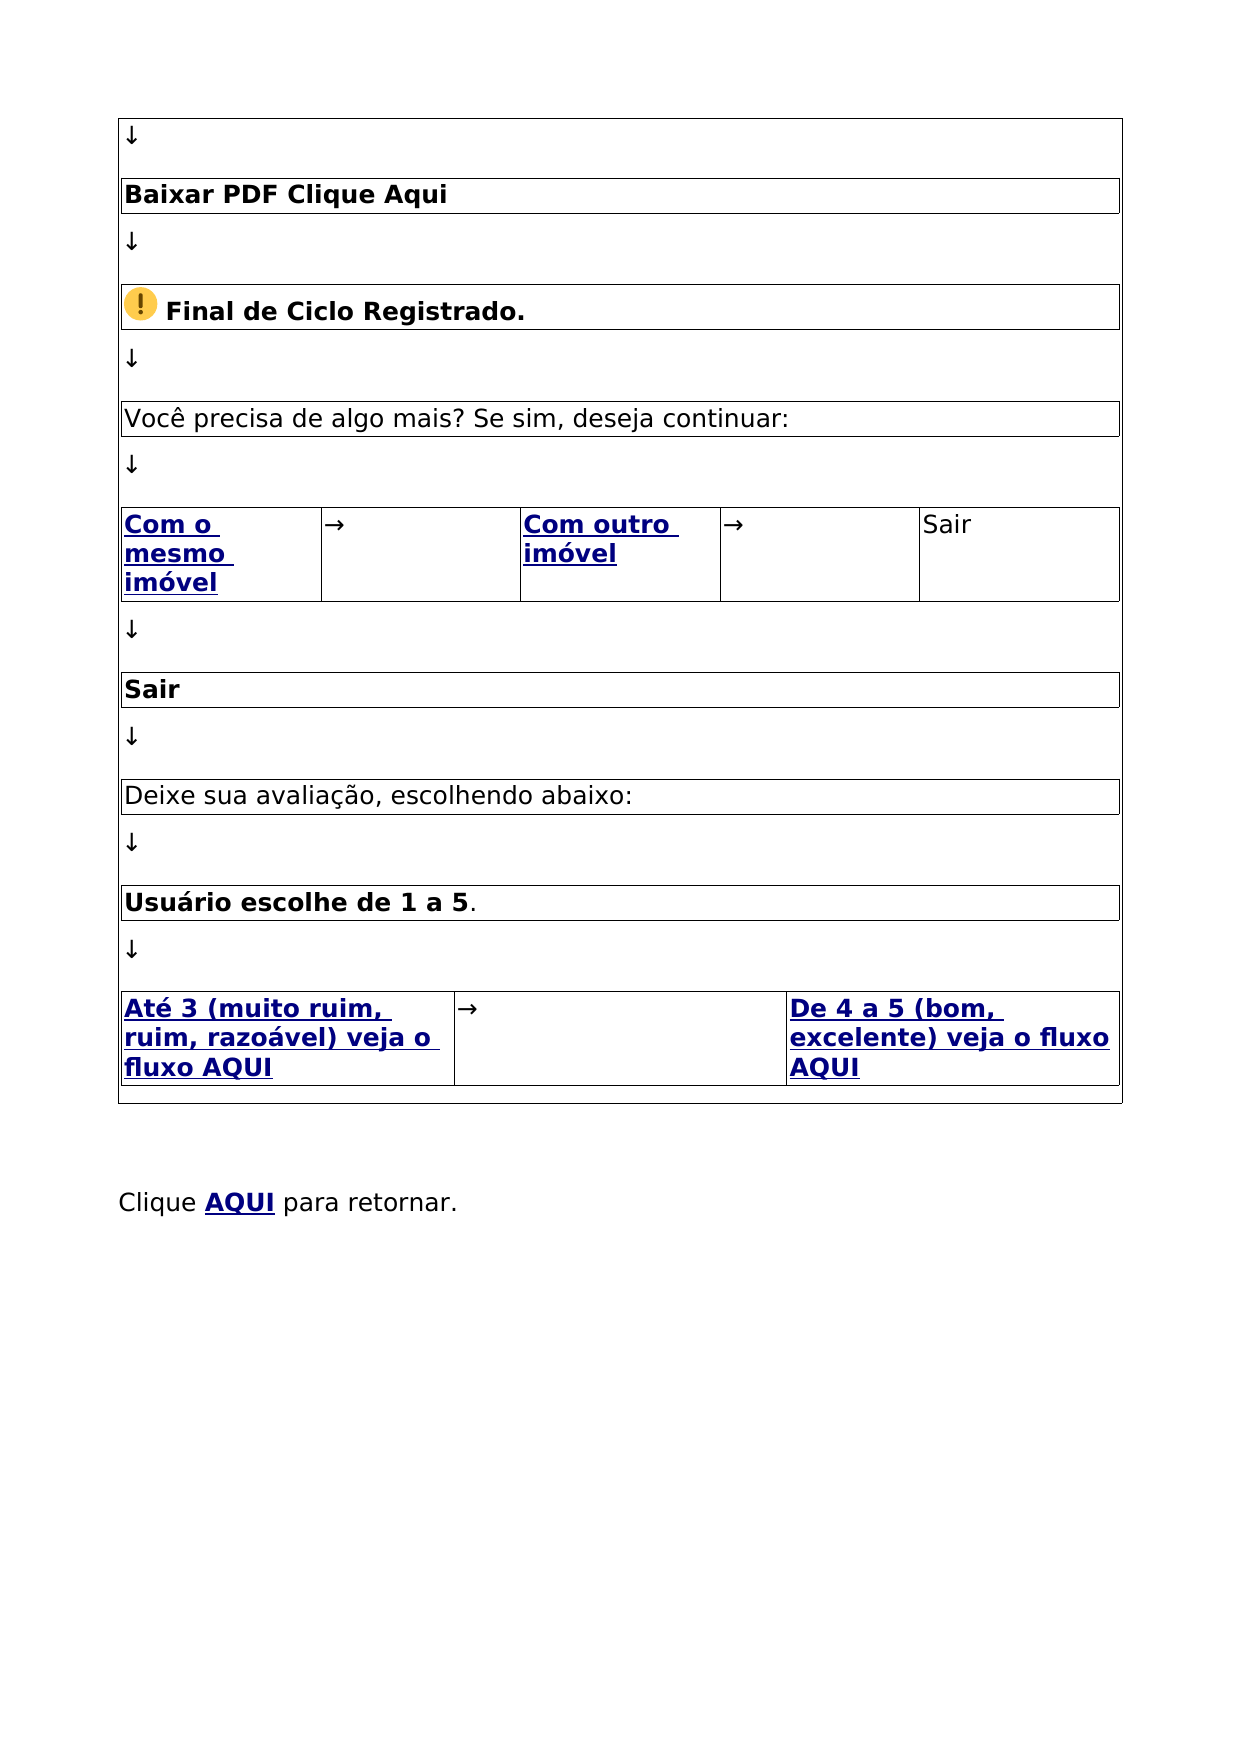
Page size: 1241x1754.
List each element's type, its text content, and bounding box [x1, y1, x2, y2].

table_header Com o mesmo imóvel [122, 508, 321, 601]
table_header ↓ ↓ ↓ ↓ ↓ ↓ ↓ ↓ [119, 119, 1122, 1103]
table_header Sair [920, 508, 1119, 601]
text Clique AQUI para retornar. [118, 1188, 1122, 1217]
table_header → [721, 508, 919, 601]
table_header Sair [122, 673, 1119, 707]
table_header Com outro imóvel [521, 508, 720, 601]
table_header Até 3 (muito ruim, ruim, razoável) veja o fluxo AQUI [122, 992, 454, 1085]
table_header De 4 a 5 (bom, excelente) veja o fluxo AQUI [787, 992, 1119, 1085]
table_header → [455, 992, 786, 1085]
table_header Deixe sua avaliação, escolhendo abaixo: [122, 780, 1119, 813]
table_header Usuário escolhe de 1 a 5. [122, 886, 1119, 920]
table_header → [322, 508, 520, 601]
table_header Final de Ciclo Registrado. [122, 285, 1119, 329]
table_header Você precisa de algo mais? Se sim, deseja continuar: [122, 402, 1119, 436]
table_header Baixar PDF Clique Aqui [122, 179, 1119, 213]
